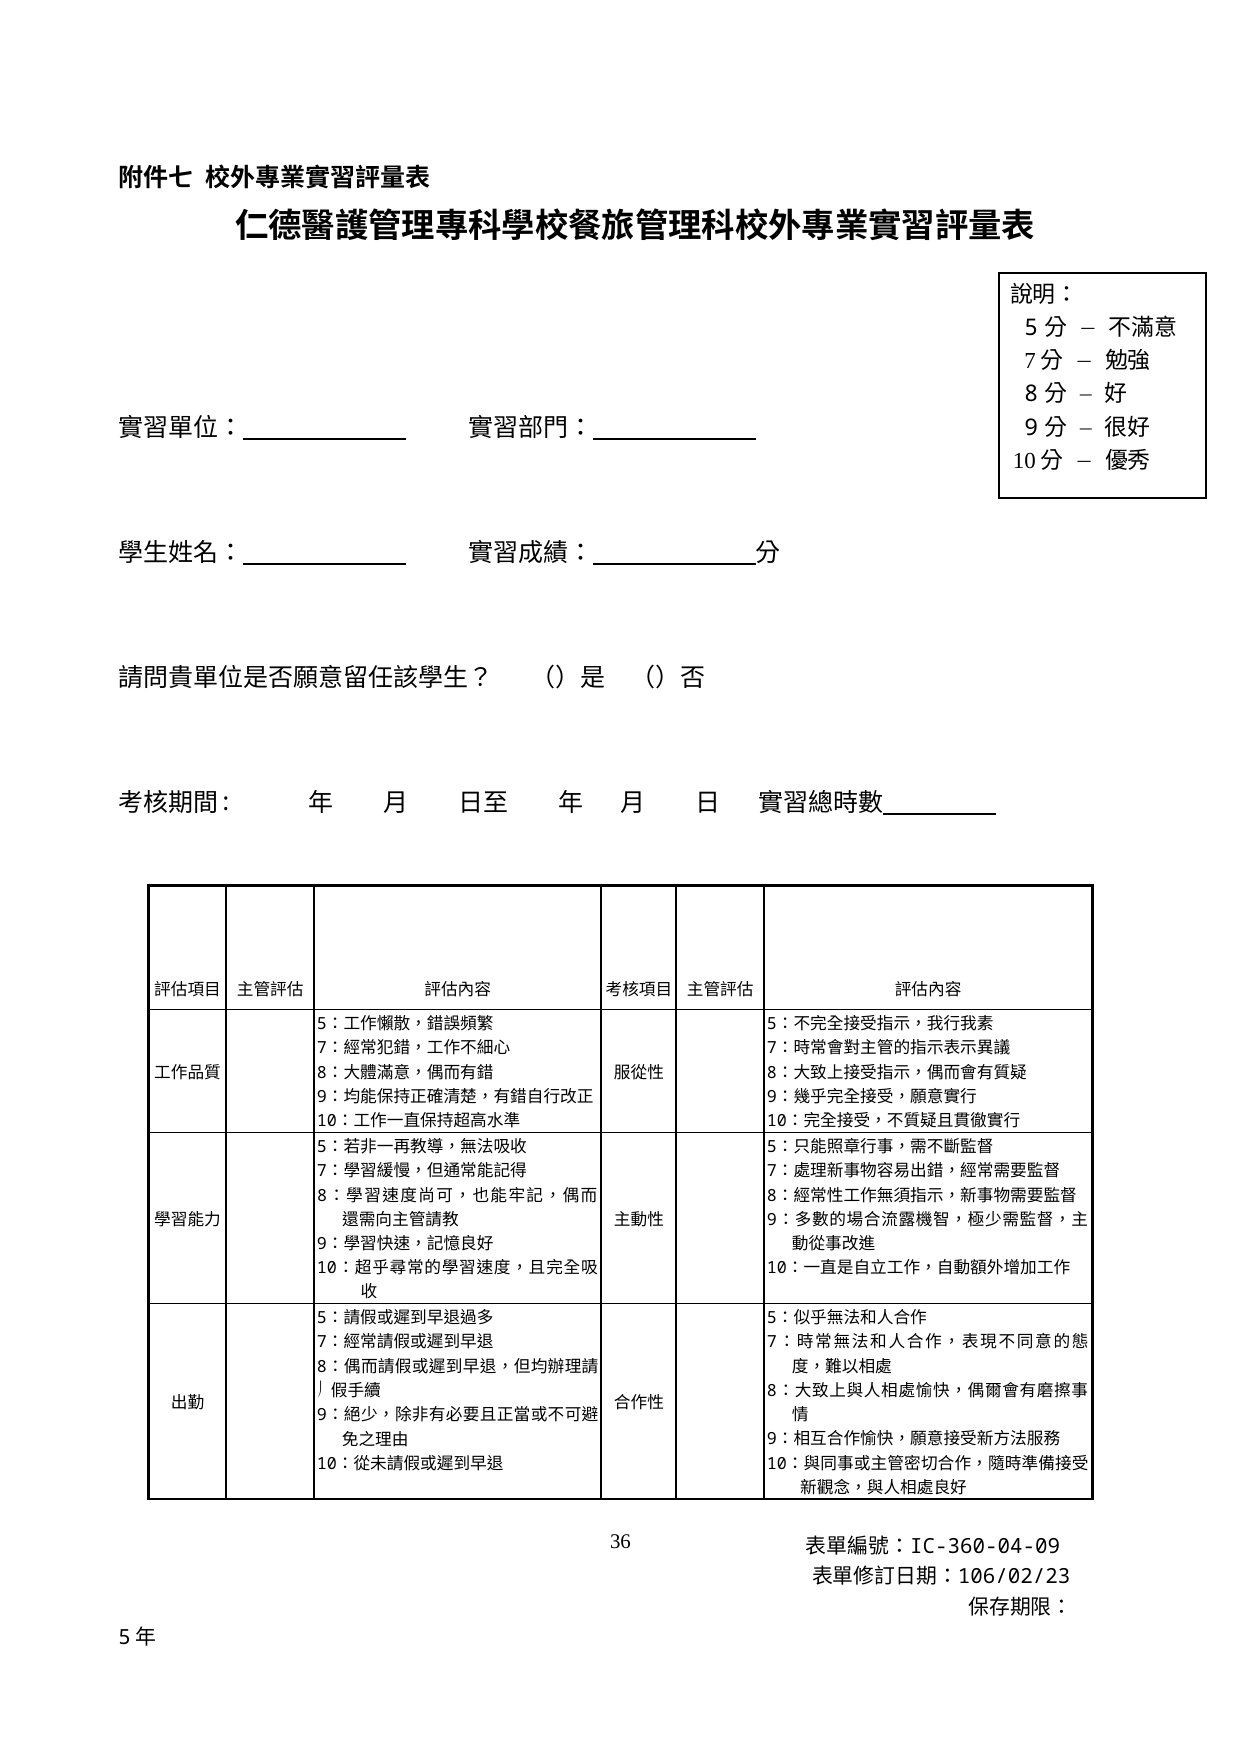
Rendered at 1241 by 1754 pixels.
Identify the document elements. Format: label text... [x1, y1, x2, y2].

table_header 評估項目 [150, 887, 225, 1008]
table_cell 5：工作懶散，錯誤頻繁 7：經常犯錯，工作不細心 8：大體滿意，偶而有錯 9：均能保持正確清楚，有錯自行改正 10：工作一直保持超高水準 [315, 1010, 600, 1131]
table_header 評估內容 [315, 887, 600, 1008]
text 學生姓名： 實習成績： 分 [118, 508, 1122, 571]
table_cell 5：不完全接受指示，我行我素 7：時常會對主管的指示表示異議 8：大致上接受指示，偶而會有質疑 9：幾乎完全接受，願意實行 10：完全接受，不質疑且貫徹實行 [765, 1010, 1091, 1131]
text 仁德醫護管理專科學校餐旅管理科校外專業實習評量表 [118, 196, 1122, 248]
table_cell [677, 1304, 763, 1498]
table_cell 合作性 [602, 1304, 675, 1498]
table_cell 學習能力 [150, 1133, 225, 1303]
table_cell [677, 1133, 763, 1303]
table_cell 服從性 [602, 1010, 675, 1131]
table_cell 出勤 [150, 1304, 225, 1498]
table_header 主管評估 [677, 887, 763, 1008]
text 考核期間: 年 月 日至 年 月 日 實習總時數 [118, 758, 1122, 821]
table_cell 5：若非一再教導，無法吸收 7：學習緩慢，但通常能記得 8：學習速度尚可，也能牢記，偶而 還需向主管請教 9：學習快速，記憶良好 10：超乎尋常的學習速度，且完全吸收 [315, 1133, 600, 1303]
table_cell 5：似乎無法和人合作 7：時常無法和人合作，表現不同意的態度，難以相處 8：大致上與人相處愉快，偶爾會有磨擦事情 9：相互合作愉快，願意接受新方法服務 10：與同事或主管密切合作，隨時準備接受新觀念，與人相處良好 [765, 1304, 1091, 1498]
table_cell [227, 1133, 313, 1303]
subtitle 附件七 校外專業實習評量表 [118, 133, 1122, 196]
table_cell 5：只能照章行事，需不斷監督 7：處理新事物容易出錯，經常需要監督 8：經常性工作無須指示，新事物需要監督 9：多數的場合流露機智，極少需監督，主動從事改進 10：一直是自立工作，自動額外增加工作 [765, 1133, 1091, 1303]
table_cell 工作品質 [150, 1010, 225, 1131]
text 請問貴單位是否願意留任該學生？ （）是 （）否 [118, 633, 1122, 696]
table_header 主管評估 [227, 887, 313, 1008]
text 實習單位： 實習部門： [118, 383, 998, 446]
table_cell [227, 1010, 313, 1131]
table_cell [677, 1010, 763, 1131]
table_cell 5：請假或遲到早退過多 7：經常請假或遲到早退 8：偶而請假或遲到早退，但均辦理請 假手續 9：絕少，除非有必要且正當或不可避免之理由 10：從未請假或遲到早退 [315, 1304, 600, 1498]
table_header 評估內容 [765, 887, 1091, 1008]
table_cell [227, 1304, 313, 1498]
table_header 考核項目 [602, 887, 675, 1008]
table_cell 主動性 [602, 1133, 675, 1303]
